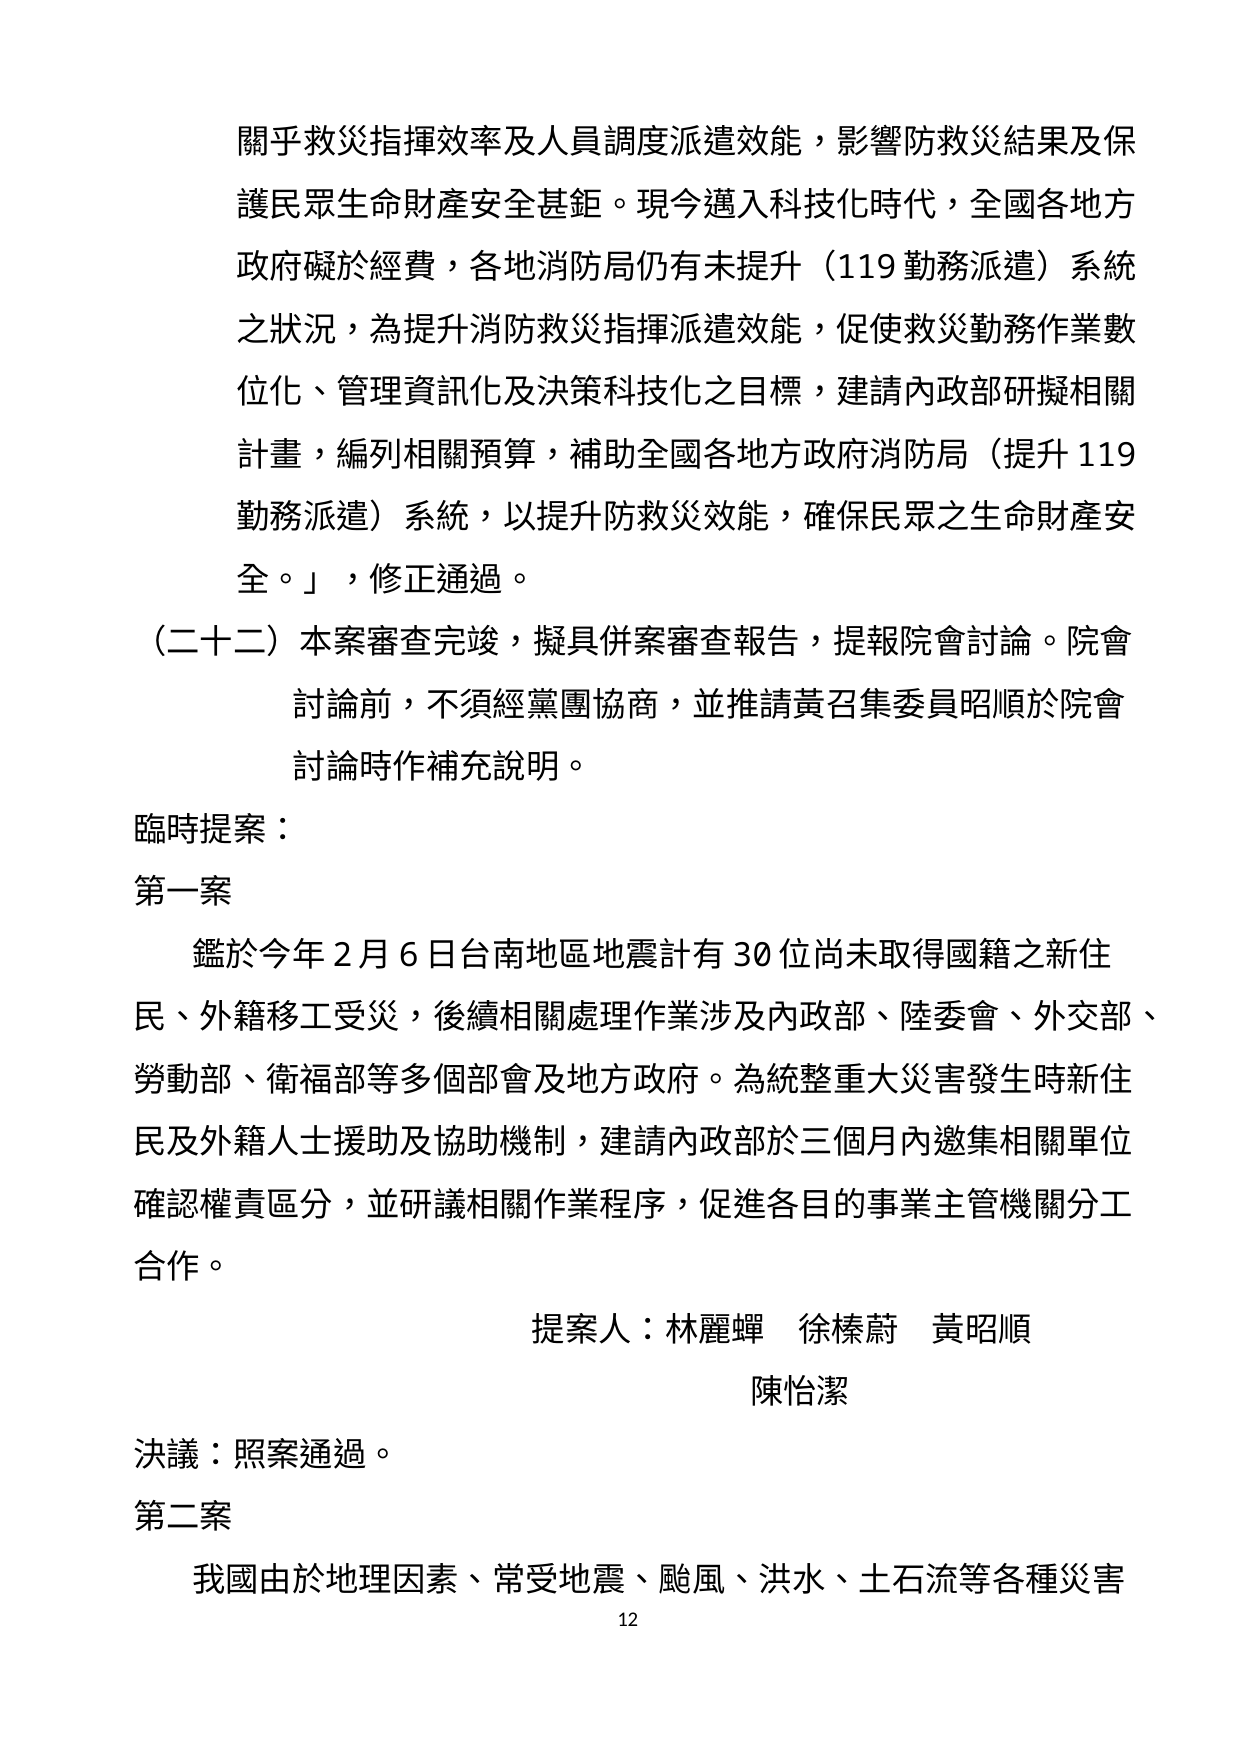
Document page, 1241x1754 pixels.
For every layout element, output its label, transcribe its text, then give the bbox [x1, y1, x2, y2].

text 提案人：林麗蟬 徐榛蔚 黃昭順 陳怡潔 [532, 1285, 1137, 1410]
text 第一案 [133, 847, 1137, 910]
text 臨時提案： [133, 785, 1137, 847]
text 我國由於地理因素、常受地震、颱風、洪水、土石流等各種災害 [133, 1535, 1137, 1597]
text 鑑於今年2月6日台南地區地震計有30位尚未取得國籍之新住民、外籍移工受災，後續相關處理作業涉及內政部、陸委會、外交部、勞動部、衛福部等多個部會及地方政府。為統整重大災害發生時新住民及外籍人士援助及協助機制，建請內政部於三個月內邀集相關單位確認權責區分，並研議相關作業程序，促進各目的事業主管機關分工合作。 [133, 910, 1137, 1285]
text （二十二）本案審查完竣，擬具併案審查報告，提報院會討論。院會討論前，不須經黨團協商，並推請黃召集委員昭順於院會討論時作補充說明。 [133, 597, 1137, 785]
text 第二案 [133, 1472, 1137, 1535]
text 關乎救災指揮效率及人員調度派遣效能，影響防救災結果及保護民眾生命財產安全甚鉅。現今邁入科技化時代，全國各地方政府礙於經費，各地消防局仍有未提升（119勤務派遣）系統之狀況，為提升消防救災指揮派遣效能，促使救災勤務作業數位化、管理資訊化及決策科技化之目標，建請內政部研擬相關計畫，編列相關預算，補助全國各地方政府消防局（提升119勤務派遣）系統，以提升防救災效能，確保民眾之生命財產安全。」，修正通過。 [133, 97, 1137, 597]
text 決議：照案通過。 [133, 1410, 1137, 1472]
